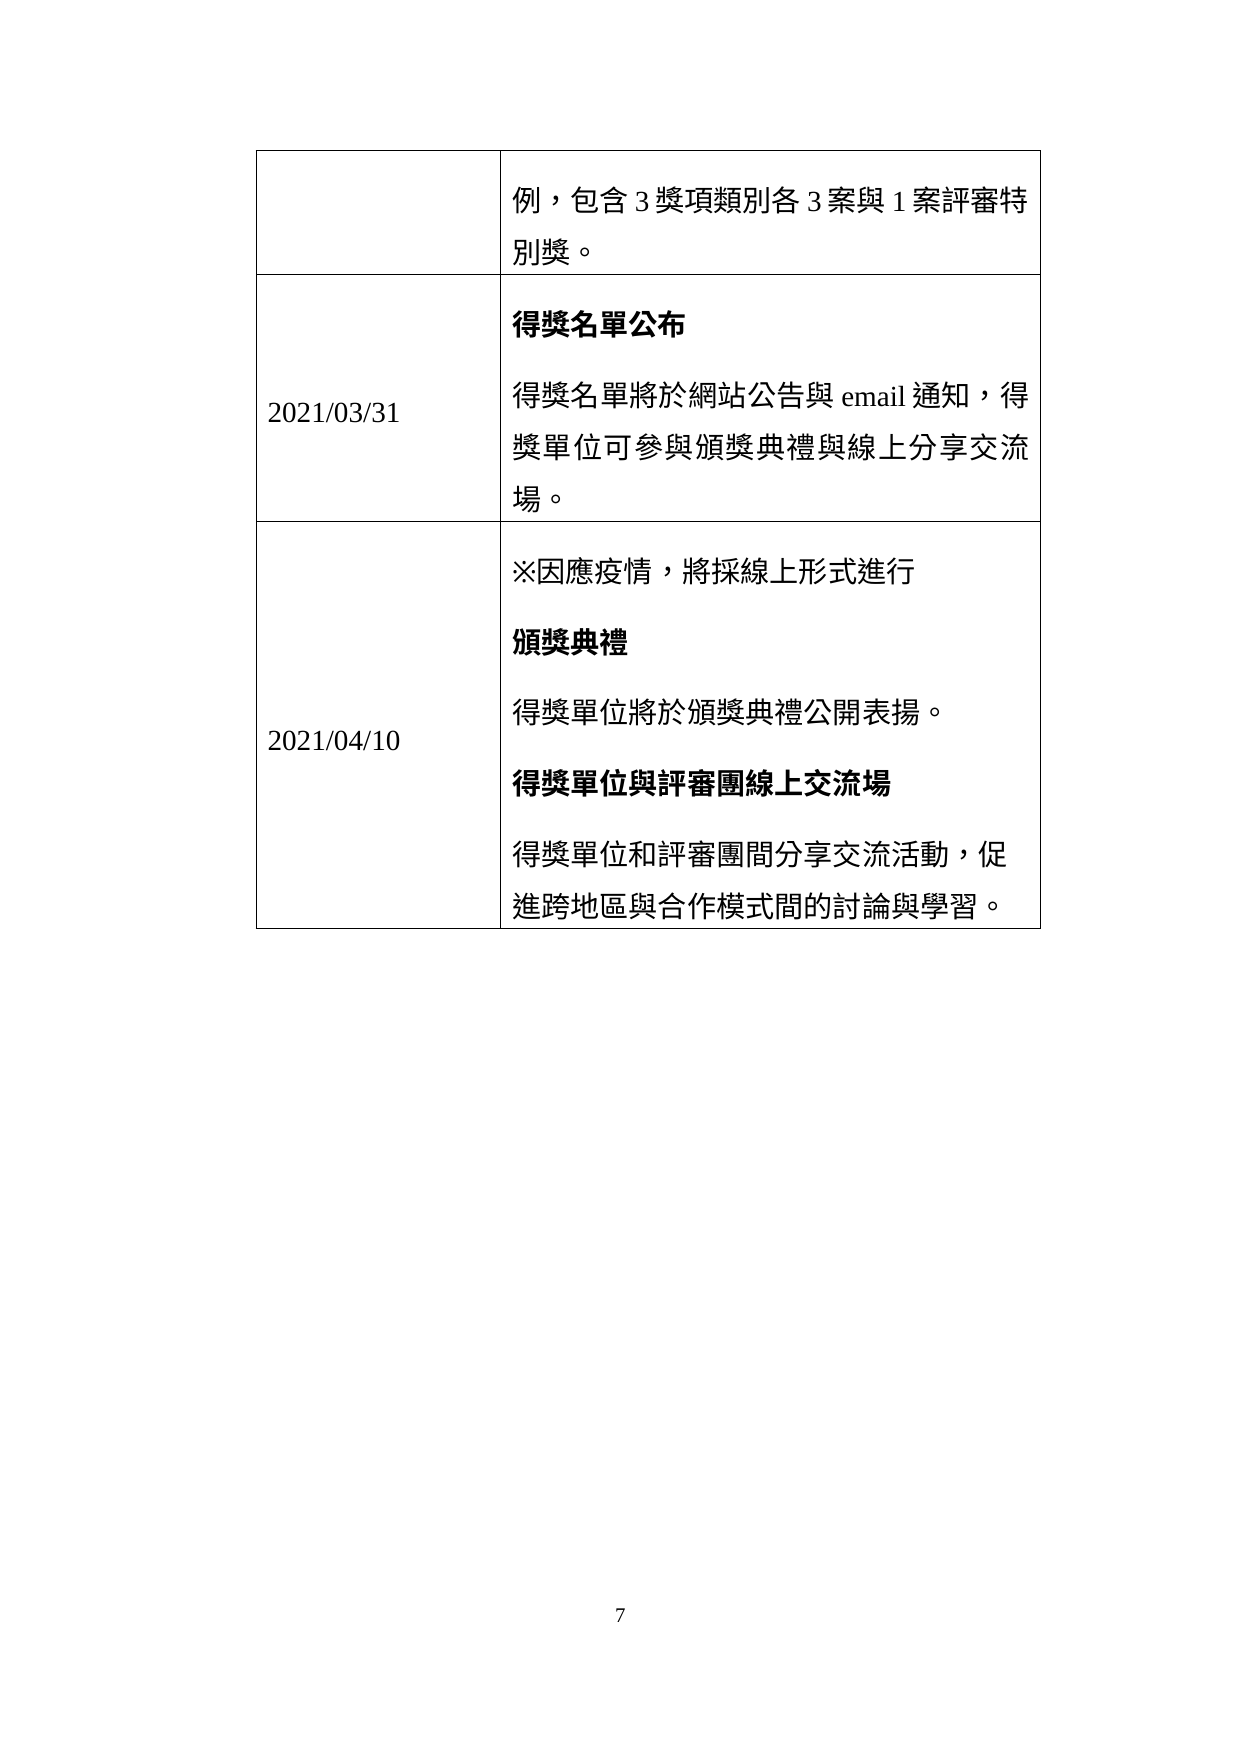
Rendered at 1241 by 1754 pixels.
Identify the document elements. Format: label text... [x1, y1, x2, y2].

table_cell 例，包含3獎項類別各3案與1案評審特別獎。 [501, 151, 1040, 274]
table_cell ※因應疫情，將採線上形式進行 頒獎典禮 得獎單位將於頒獎典禮公開表揚。 得獎單位與評審團線上交流場 得獎單位和評審團間分享交流活動，促進跨地區與合作模式間的討論與學習。 [501, 522, 1040, 928]
table_cell [257, 151, 500, 274]
table_cell 2021/04/10 [257, 522, 500, 928]
table_cell 得獎名單公布 得獎名單將於網站公告與email通知，得獎單位可參與頒獎典禮與線上分享交流場。 [501, 275, 1040, 521]
table_cell 2021/03/31 [257, 275, 500, 521]
